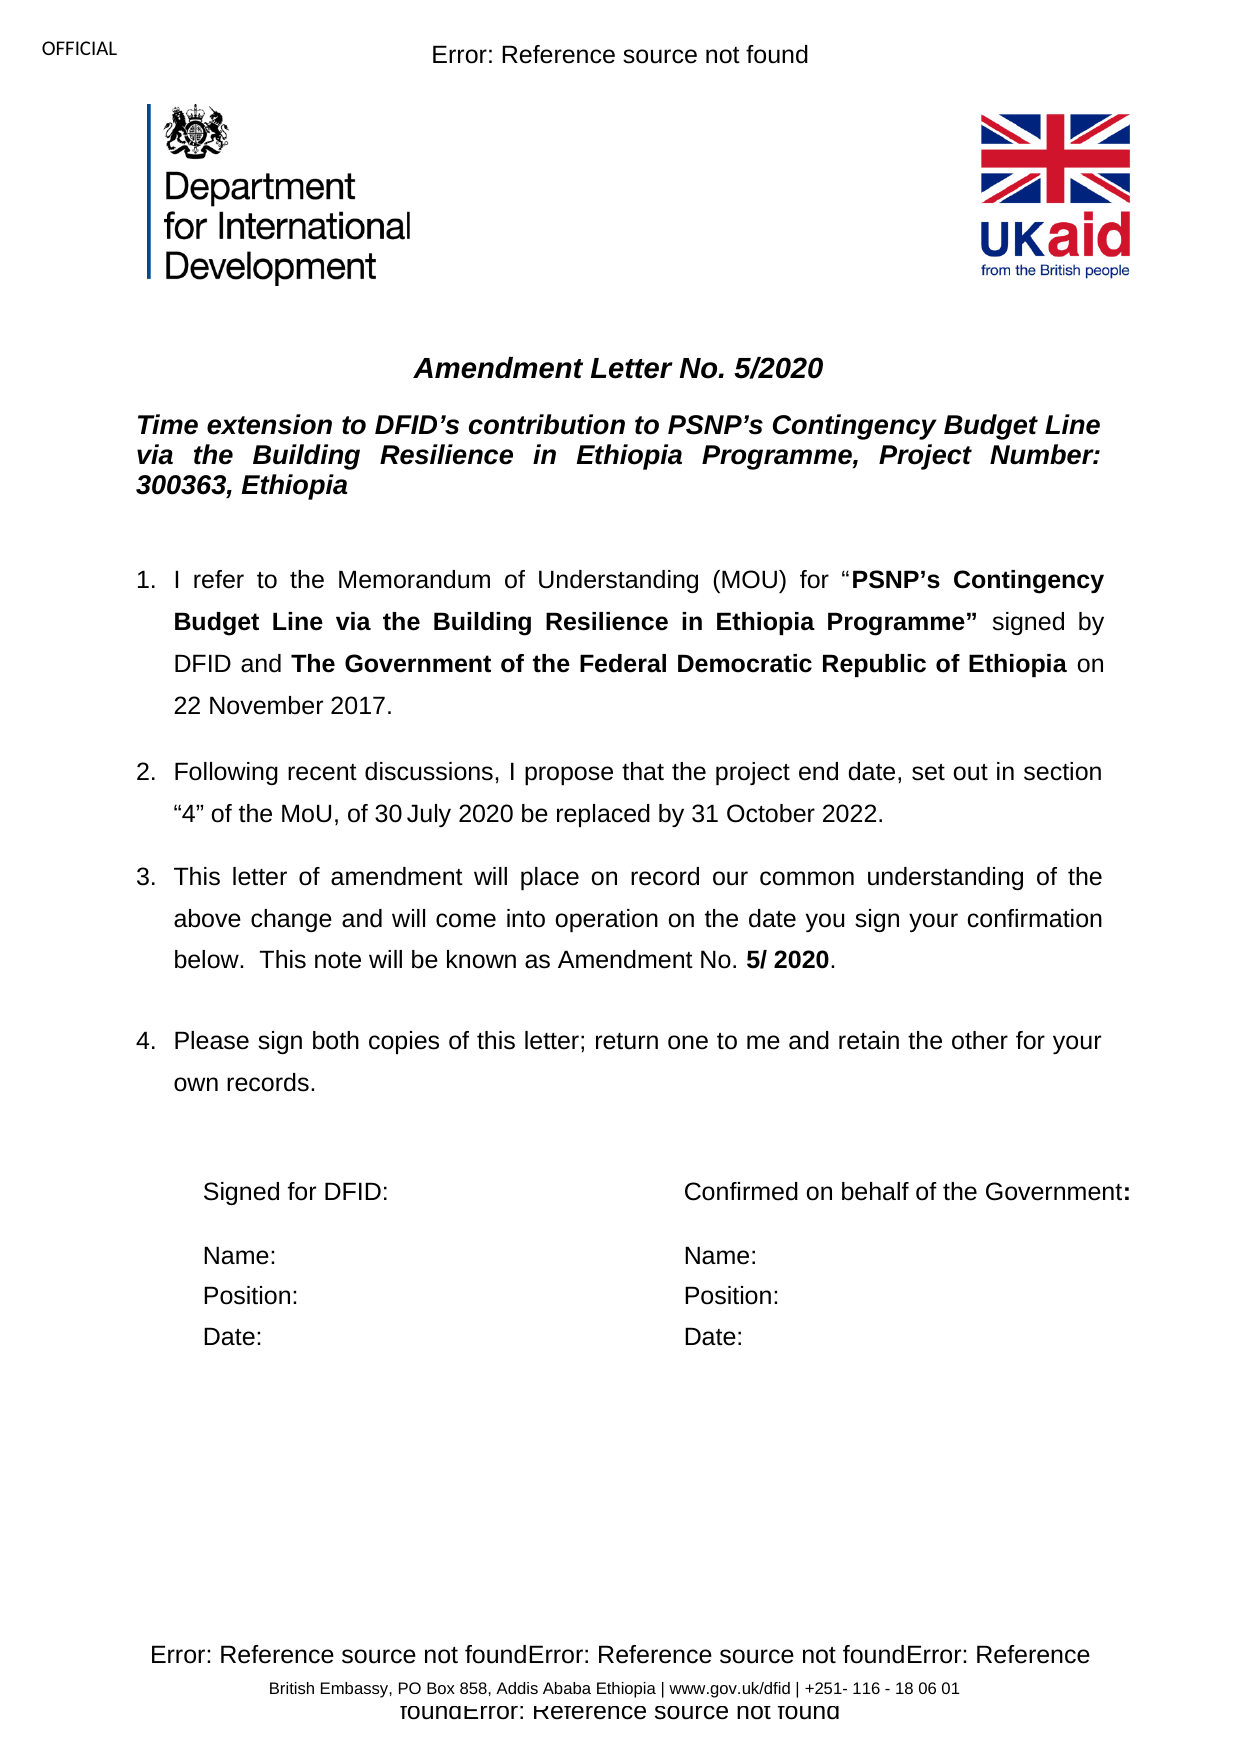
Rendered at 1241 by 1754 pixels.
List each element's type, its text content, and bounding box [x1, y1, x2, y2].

table_header Signed for DFID: [191, 1178, 672, 1242]
table_cell Name: [672, 1242, 1153, 1282]
table_cell Position: [191, 1282, 672, 1322]
text British Embassy, PO Box 858, Addis Ababa Ethiopia | www.gov.uk/dfid | +251- 116 - 18 06 01 [113, 1679, 1115, 1698]
subtitle Time extension to DFID’s contribution to PSNP’s Contingency Budget Line via the Building Resilience in Ethiopia Programme, Project Number: 300363, Ethiopia [136, 409, 1104, 501]
picture [147, 104, 410, 286]
table_cell Date: [191, 1323, 672, 1363]
table_cell Position: [672, 1282, 1153, 1322]
list Please sign both copies of this letter; return one to me and retain the other for your own records. [136, 1027, 1104, 1097]
picture [954, 87, 1156, 302]
list This letter of amendment will place on record our common understanding of the above change and will come into operation on the date you sign your confirmation below. This note will be known as Amendment No. 5/ 2020. [136, 862, 1104, 974]
subtitle Amendment Letter No. 5/2020 [136, 352, 1104, 384]
list I refer to the Memorandum of Understanding (MOU) for “PSNP’s Contingency Budget Line via the Building Resilience in Ethiopia Programme” signed by DFID and The Government of the Federal Democratic Republic of Ethiopia on 22 November 2017. [136, 566, 1104, 719]
list Following recent discussions, I propose that the project end date, set out in section “4” of the MoU, of 30 July 2020 be replaced by 31 October 2022. [136, 758, 1104, 828]
table_header [595, 88, 1167, 327]
table_header [136, 88, 595, 327]
table_cell Date: [672, 1323, 1153, 1363]
table_cell Name: [191, 1242, 672, 1282]
table_header Confirmed on behalf of the Government: [672, 1178, 1153, 1242]
